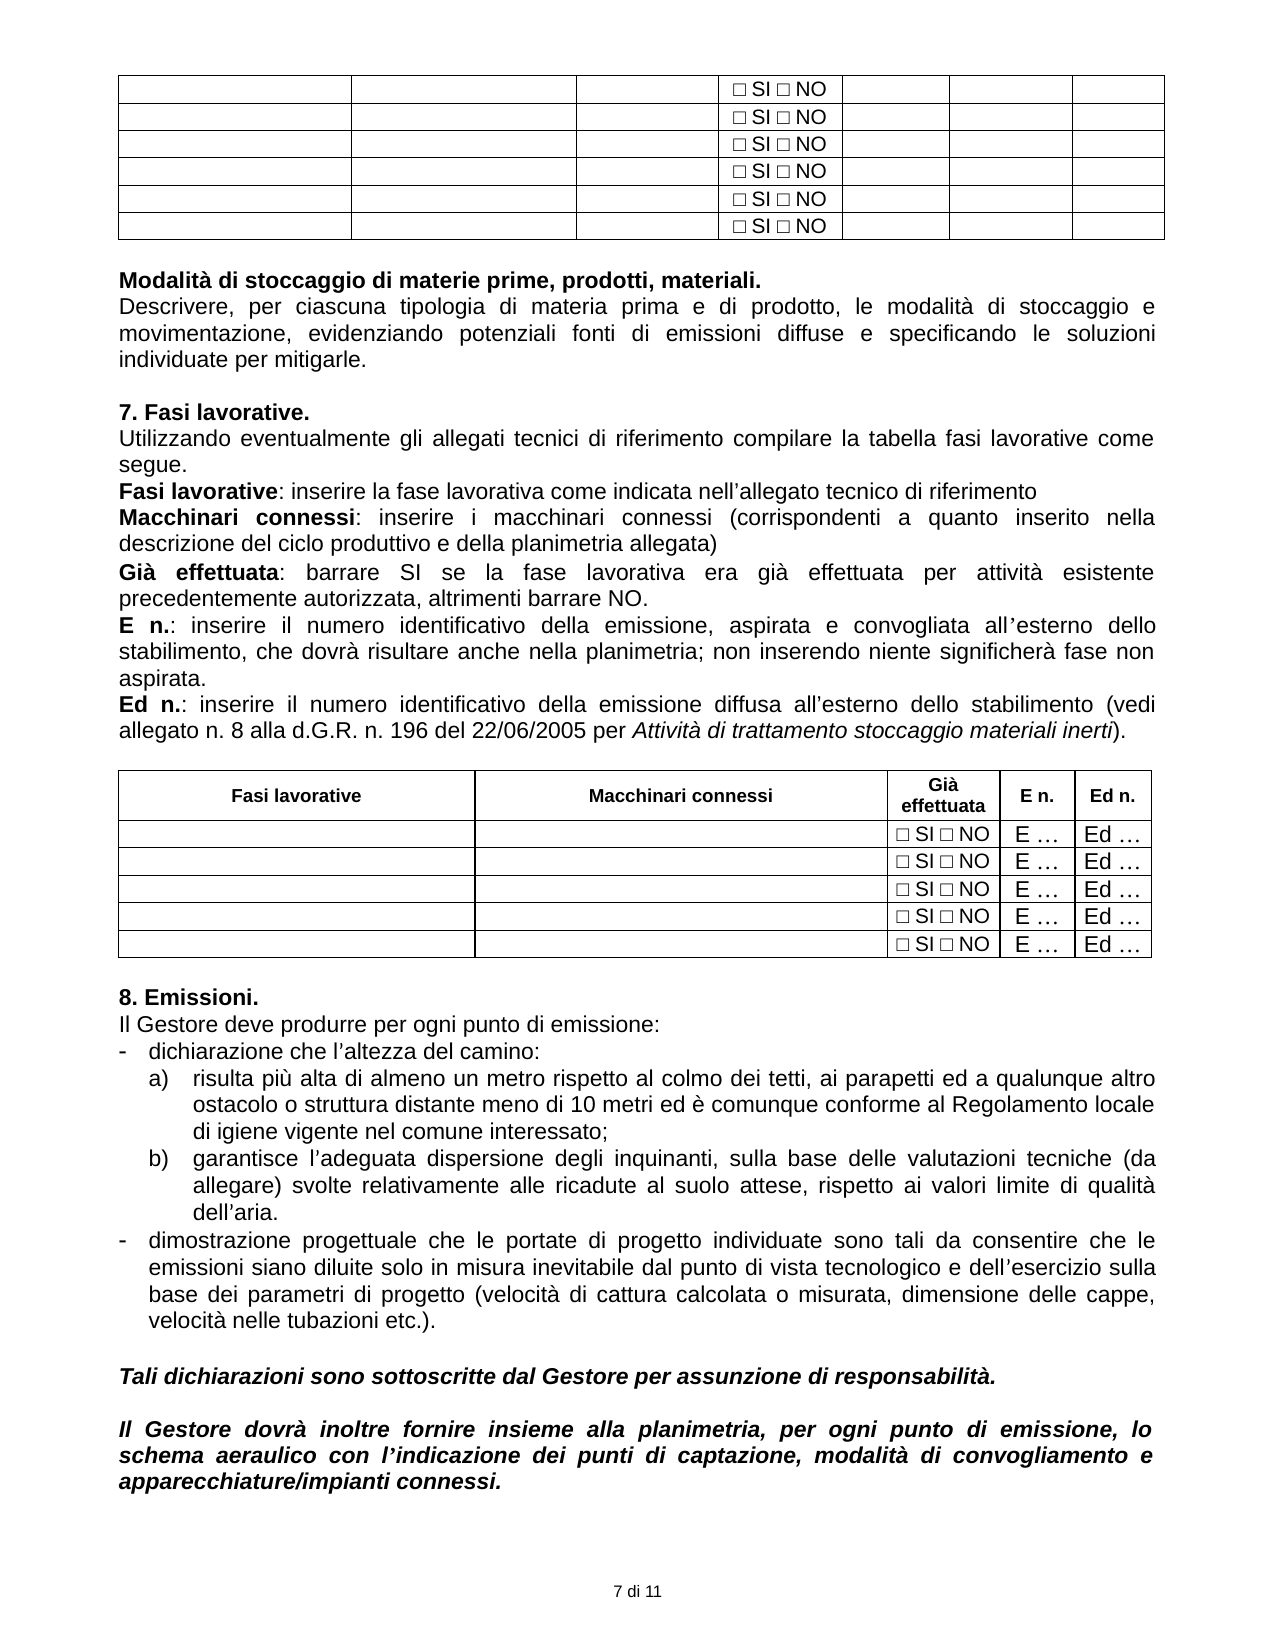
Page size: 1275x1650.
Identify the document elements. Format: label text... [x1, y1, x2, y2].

table_cell [119, 931, 474, 957]
table_cell □ SI □ NO [888, 848, 999, 874]
table_cell □ SI □ NO [719, 158, 842, 184]
list dichiarazione che l’altezza del camino: [119, 1037, 1156, 1065]
table_cell [352, 76, 576, 102]
table_cell [950, 186, 1072, 212]
table_cell □ SI □ NO [888, 903, 999, 929]
table_cell [476, 903, 887, 929]
table_header Già effettuata [888, 771, 999, 819]
table_header Ed n. [1076, 771, 1151, 819]
table_cell [950, 213, 1072, 239]
table_cell □ SI □ NO [888, 931, 999, 957]
table_cell [950, 104, 1072, 130]
table_header Fasi lavorative [119, 771, 474, 819]
table_cell [476, 821, 887, 847]
text Tali dichiarazioni sono sottoscritte dal Gestore per assunzione di responsabilità. [119, 1363, 1156, 1389]
table_cell □ SI □ NO [888, 821, 999, 847]
table_cell [1073, 76, 1164, 102]
text Utilizzando eventualmente gli allegati tecnici di riferimento compilare la tabella fasi lavorative come segue. [119, 425, 1155, 478]
table_cell [843, 76, 949, 102]
text Modalità di stoccaggio di materie prime, prodotti, materiali. [119, 267, 1156, 293]
table_cell [352, 186, 576, 212]
table_cell [352, 213, 576, 239]
table_cell Ed … [1076, 848, 1151, 874]
table_cell E … [1001, 848, 1074, 874]
table_cell [119, 876, 474, 902]
table_cell [950, 76, 1072, 102]
table_cell [119, 131, 351, 157]
table_cell [577, 76, 718, 102]
text Già effettuata: barrare SI se la fase lavorativa era già effettuata per attività esistente precedentemente autorizzata, altrimenti barrare NO. [119, 557, 1155, 612]
table_cell [950, 131, 1072, 157]
table_cell [119, 848, 474, 874]
table_cell E … [1001, 821, 1074, 847]
table_cell Ed … [1076, 821, 1151, 847]
table_cell □ SI □ NO [719, 213, 842, 239]
text Macchinari connessi: inserire i macchinari connessi (corrispondenti a quanto inserito nella descrizione del ciclo produttivo e della planimetria allegata) [119, 504, 1156, 557]
table_cell □ SI □ NO [719, 104, 842, 130]
table_cell [843, 131, 949, 157]
table_cell [119, 186, 351, 212]
table_cell [577, 131, 718, 157]
table_cell [119, 104, 351, 130]
table_cell [476, 848, 887, 874]
table_cell [577, 213, 718, 239]
table_cell [950, 158, 1072, 184]
text 8. Emissioni. [119, 984, 1156, 1011]
table_cell [352, 158, 576, 184]
table_cell [577, 186, 718, 212]
table_cell [1073, 104, 1164, 130]
text Il Gestore dovrà inoltre fornire insieme alla planimetria, per ogni punto di emissione, lo schema aeraulico con l’indicazione dei punti di captazione, modalità di convogliamento e apparecchiature/impianti connessi. [119, 1416, 1156, 1495]
table_cell [577, 104, 718, 130]
table_cell [577, 158, 718, 184]
text Descrivere, per ciascuna tipologia di materia prima e di prodotto, le modalità di stoccaggio e movimentazione, evidenziando potenziali fonti di emissioni diffuse e specificando le soluzioni individuate per mitigarle. [119, 293, 1156, 372]
table_cell □ SI □ NO [888, 876, 999, 902]
table_cell [119, 158, 351, 184]
table_cell [119, 76, 351, 102]
table_header E n. [1001, 771, 1074, 819]
table_cell [352, 131, 576, 157]
text Ed n.: inserire il numero identificativo della emissione diffusa all’esterno dello stabilimento (vedi allegato n. 8 alla d.G.R. n. 196 del 22/06/2005 per Attività di trattamento stoccaggio materiali inerti). [119, 691, 1156, 744]
table_cell Ed … [1076, 931, 1151, 957]
table_cell [843, 186, 949, 212]
table_header Macchinari connessi [476, 771, 887, 819]
table_cell [1073, 186, 1164, 212]
table_cell Ed … [1076, 903, 1151, 929]
subtitle 7. Fasi lavorative. [119, 398, 1155, 425]
table_cell [476, 931, 887, 957]
table_cell [1073, 213, 1164, 239]
table_cell [119, 821, 474, 847]
table_cell [119, 903, 474, 929]
table_cell [476, 876, 887, 902]
text Il Gestore deve produrre per ogni punto di emissione: [119, 1011, 1156, 1037]
table_cell [1073, 131, 1164, 157]
table_cell [352, 104, 576, 130]
table_cell [843, 158, 949, 184]
table_cell □ SI □ NO [719, 131, 842, 157]
table_cell E … [1001, 903, 1074, 929]
table_cell [843, 104, 949, 130]
list dimostrazione progettuale che le portate di progetto individuate sono tali da consentire che le emissioni siano diluite solo in misura inevitabile dal punto di vista tecnologico e dell’esercizio sulla base dei parametri di progetto (velocità di cattura calcolata o misurata, dimensione delle cappe, velocità nelle tubazioni etc.). [119, 1227, 1156, 1334]
table_cell Ed … [1076, 876, 1151, 902]
text E n.: inserire il numero identificativo della emissione, aspirata e convogliata all’esterno dello stabilimento, che dovrà risultare anche nella planimetria; non inserendo niente significherà fase non aspirata. [119, 612, 1156, 691]
text b) garantisce l’adeguata dispersione degli inquinanti, sulla base delle valutazioni tecniche (da allegare) svolte relativamente alle ricadute al suolo attese, rispetto ai valori limite di qualità dell’aria. [148, 1144, 1156, 1227]
table_cell [843, 213, 949, 239]
table_cell [119, 213, 351, 239]
table_cell [1073, 158, 1164, 184]
table_cell □ SI □ NO [719, 76, 842, 102]
table_cell E … [1001, 931, 1074, 957]
text a) risulta più alta di almeno un metro rispetto al colmo dei tetti, ai parapetti ed a qualunque altro ostacolo o struttura distante meno di 10 metri ed è comunque conforme al Regolamento locale di igiene vigente nel comune interessato; [148, 1065, 1156, 1144]
text Fasi lavorative: inserire la fase lavorativa come indicata nell’allegato tecnico di riferimento [119, 478, 1156, 504]
table_cell □ SI □ NO [719, 186, 842, 212]
table_cell E … [1001, 876, 1074, 902]
